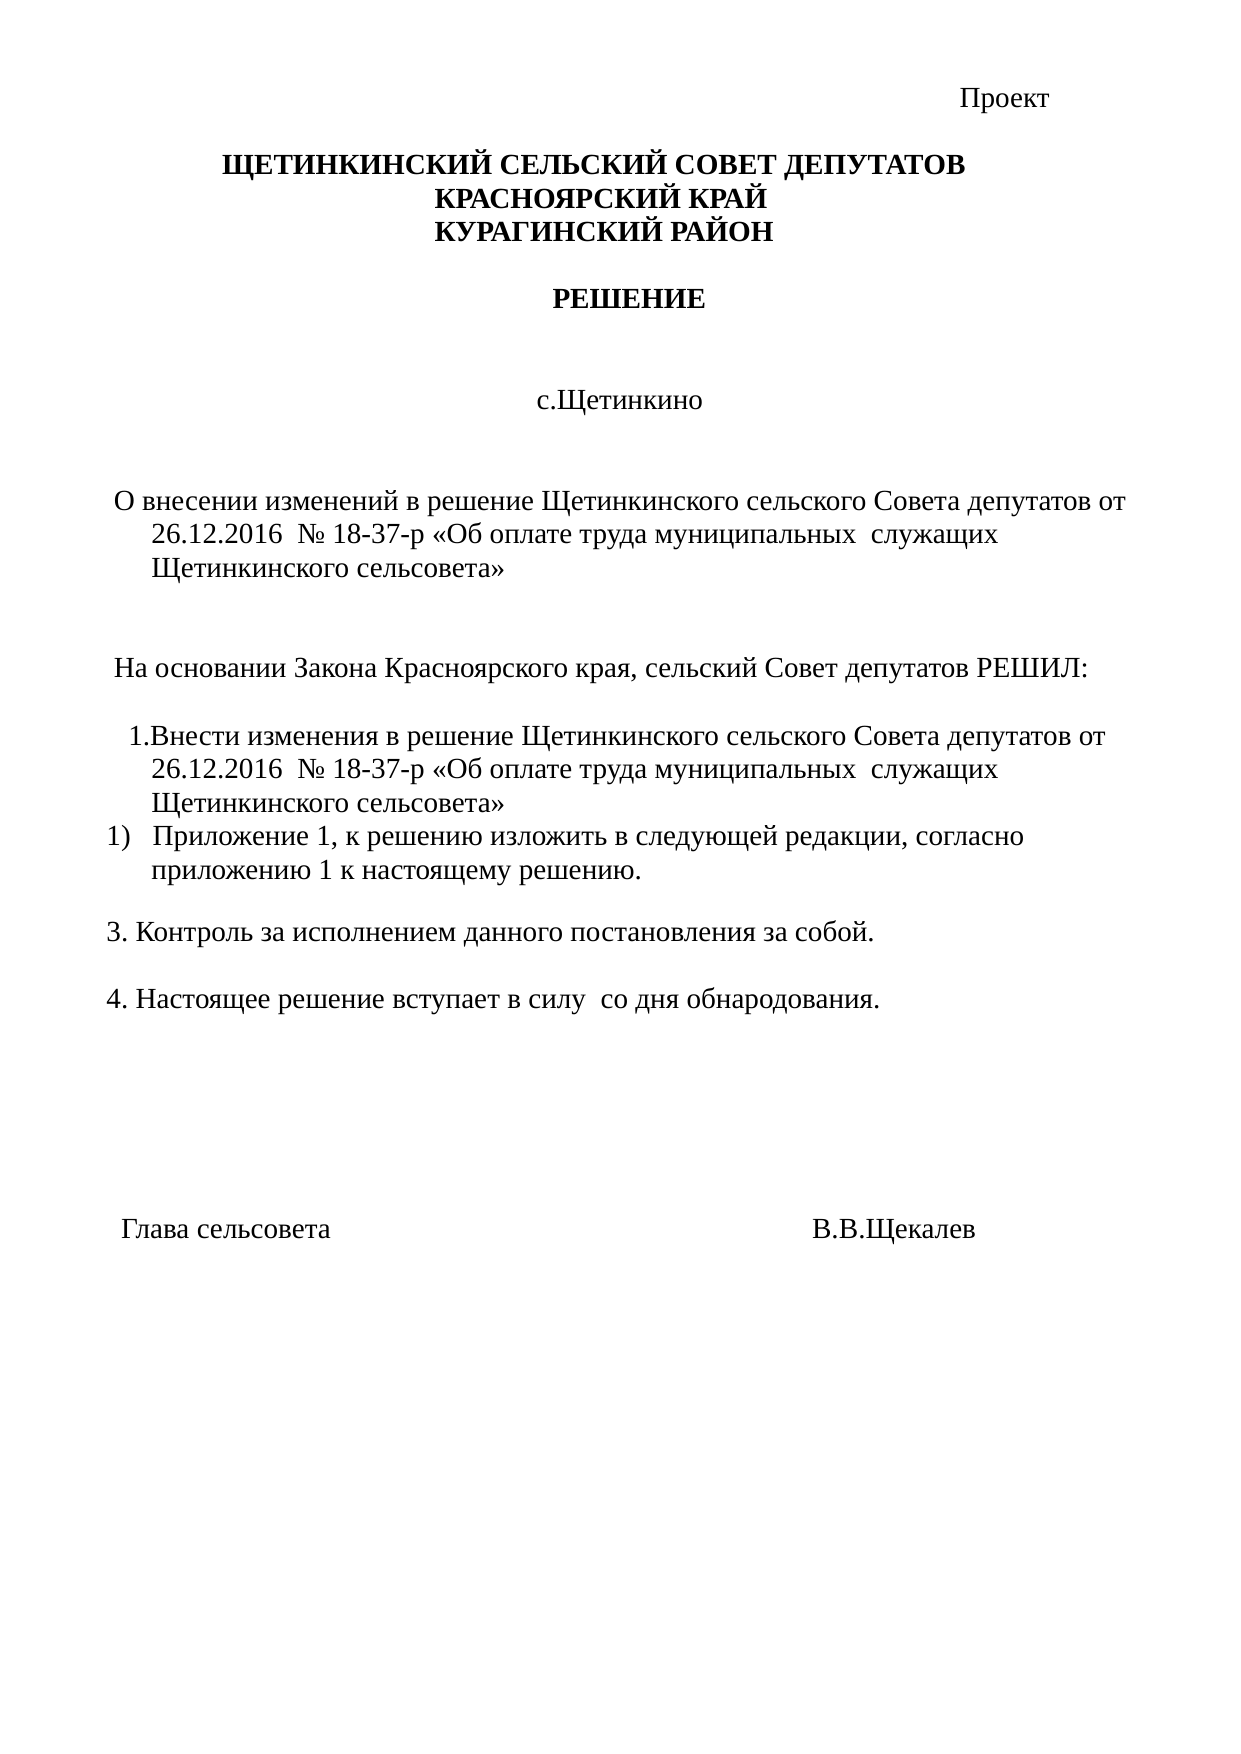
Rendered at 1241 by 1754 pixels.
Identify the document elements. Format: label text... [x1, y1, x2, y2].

list с.Щетинкино [106, 382, 1152, 416]
list РЕШЕНИЕ [106, 282, 1152, 315]
list 4. Настоящее решение вступает в силу со дня обнародования. [106, 981, 1152, 1015]
list КУРАГИНСКИЙ РАЙОН [106, 214, 1152, 248]
list КРАСНОЯРСКИЙ КРАЙ [106, 181, 1152, 214]
list 1.Внести изменения в решение Щетинкинского сельского Совета депутатов от 26.12.2016 № 18-37-р «Об оплате труда муниципальных служащих Щетинкинского сельсовета» [106, 718, 1152, 818]
list 3. Контроль за исполнением данного постановления за собой. [106, 914, 1152, 948]
list О внесении изменений в решение Щетинкинского сельского Совета депутатов от 26.12.2016 № 18-37-р «Об оплате труда муниципальных служащих Щетинкинского сельсовета» [106, 483, 1152, 583]
list Глава сельсовета В.В.Щекалев [106, 1211, 1152, 1245]
list 1) Приложение 1, к решению изложить в следующей редакции, согласно приложению 1 к настоящему решению. [106, 818, 1152, 885]
list На основании Закона Красноярского края, сельский Совет депутатов РЕШИЛ: [106, 651, 1152, 684]
list Проект [106, 80, 1152, 114]
list ЩЕТИНКИНСКИЙ СЕЛЬСКИЙ СОВЕТ ДЕПУТАТОВ [106, 147, 1152, 181]
